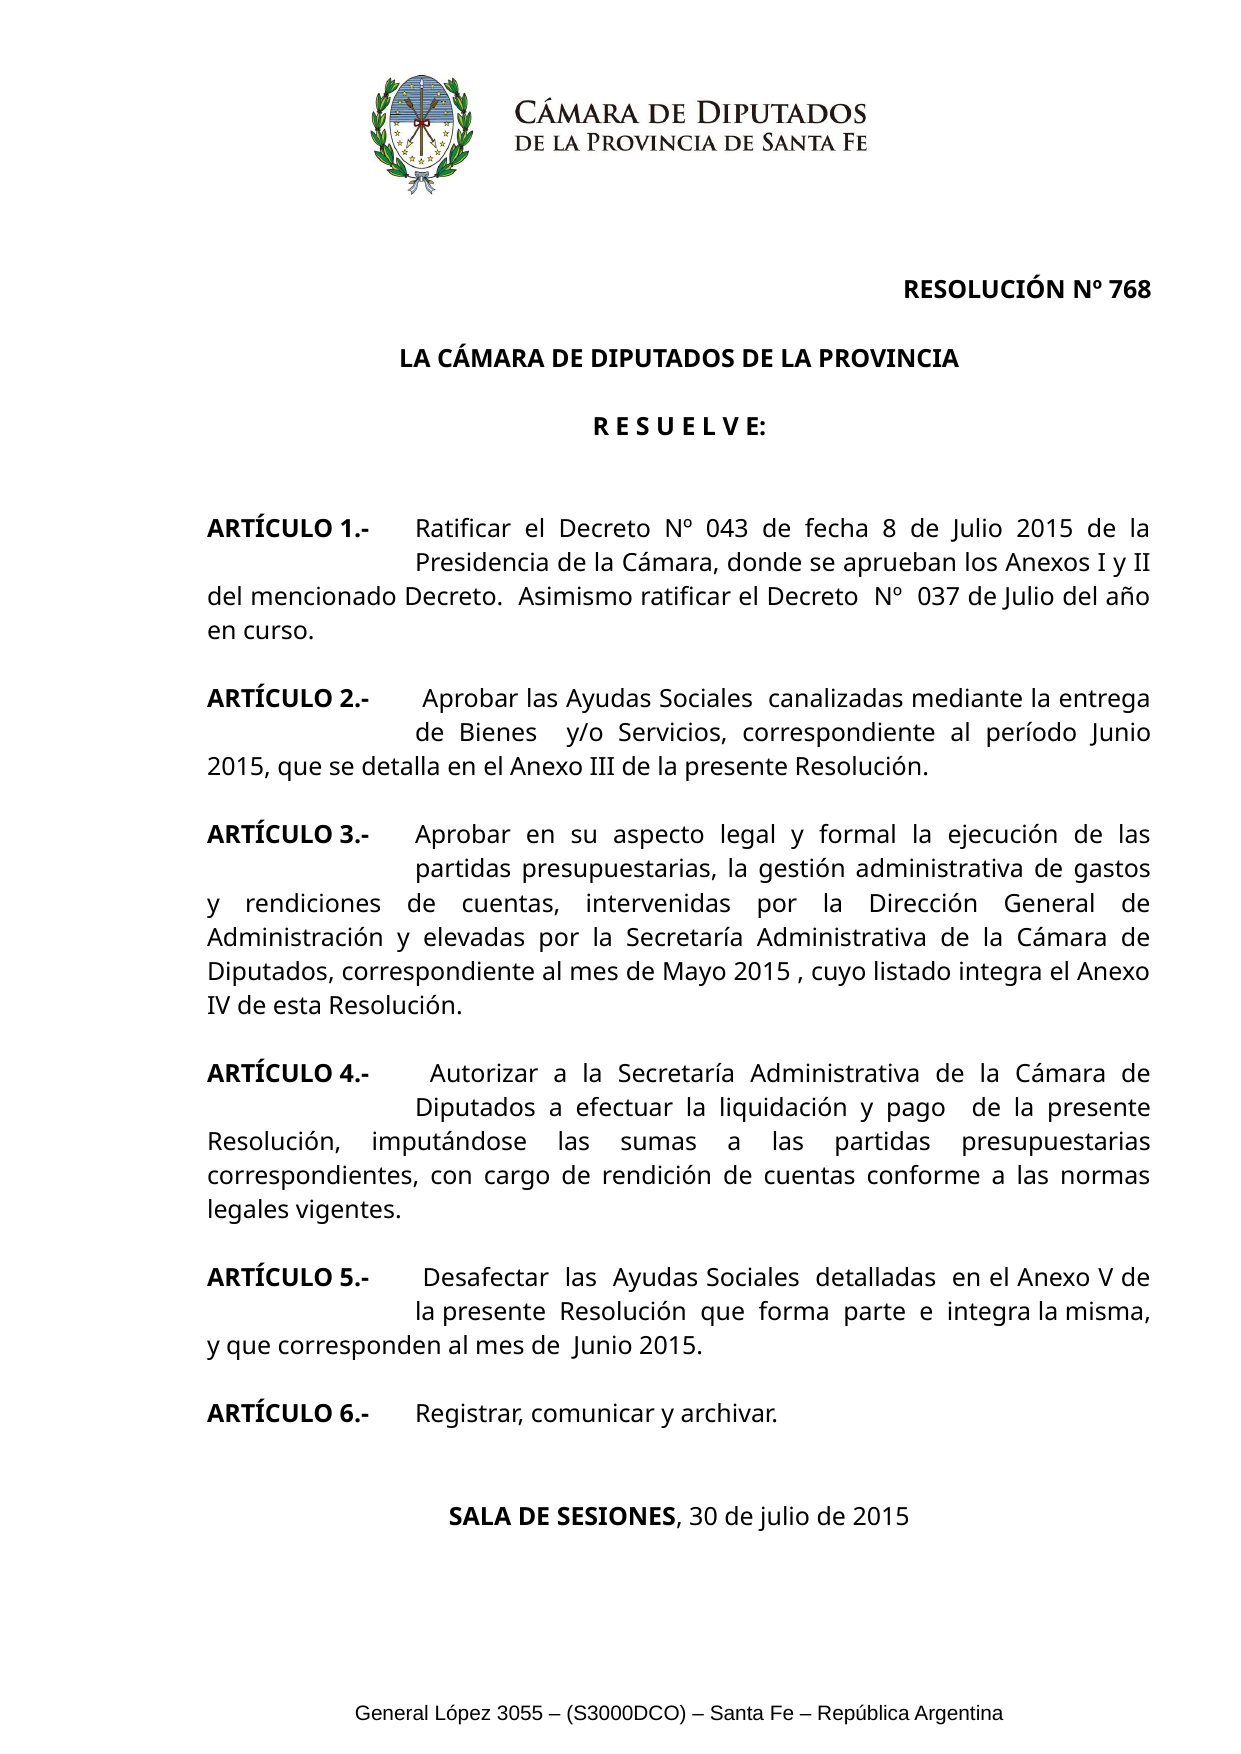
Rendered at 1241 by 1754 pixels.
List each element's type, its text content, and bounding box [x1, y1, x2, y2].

table_header ARTÍCULO 3.- [207, 817, 415, 867]
table_header ARTÍCULO 1.- [207, 511, 415, 561]
text LA CÁMARA DE DIPUTADOS DE LA PROVINCIA [207, 340, 1152, 374]
text Aprobar en su aspecto legal y formal la ejecución de las partidas presupuestarias, la gestión administrativa de gastos y rendiciones de cuentas, intervenidas por la Dirección General de Administración y elevadas por la Secretaría Administrativa de la Cámara de Diputados, correspondiente al mes de Mayo 2015 , cuyo listado integra el Anexo IV de esta Resolución. [207, 817, 1152, 1021]
text R E S U E L V E: [207, 408, 1152, 442]
table_header ARTÍCULO 4.- [207, 1056, 415, 1106]
table_header ARTÍCULO 6.- [207, 1396, 415, 1446]
picture [370, 75, 867, 199]
text Registrar, comunicar y archivar. [415, 1396, 1152, 1430]
text Aprobar las Ayudas Sociales canalizadas mediante la entrega de Bienes y/o Servicios, correspondiente al período Junio 2015, que se detalla en el Anexo III de la presente Resolución. [207, 681, 1152, 783]
text Ratificar el Decreto Nº 043 de fecha 8 de Julio 2015 de la Presidencia de la Cámara, donde se aprueban los Anexos I y II del mencionado Decreto. Asimismo ratificar el Decreto Nº 037 de Julio del año en curso. [207, 511, 1152, 647]
text RESOLUCIÓN Nº 768 [207, 272, 1152, 306]
table_header ARTÍCULO 2.- [207, 681, 415, 731]
text Autorizar a la Secretaría Administrativa de la Cámara de Diputados a efectuar la liquidación y pago de la presente Resolución, imputándose las sumas a las partidas presupuestarias correspondientes, con cargo de rendición de cuentas conforme a las normas legales vigentes. [207, 1056, 1152, 1226]
text SALA DE SESIONES, 30 de julio de 2015 [207, 1498, 1152, 1532]
table_header ARTÍCULO 5.- [207, 1260, 415, 1310]
text Desafectar las Ayudas Sociales detalladas en el Anexo V de la presente Resolución que forma parte e integra la misma, y que corresponden al mes de Junio 2015. [207, 1260, 1152, 1362]
